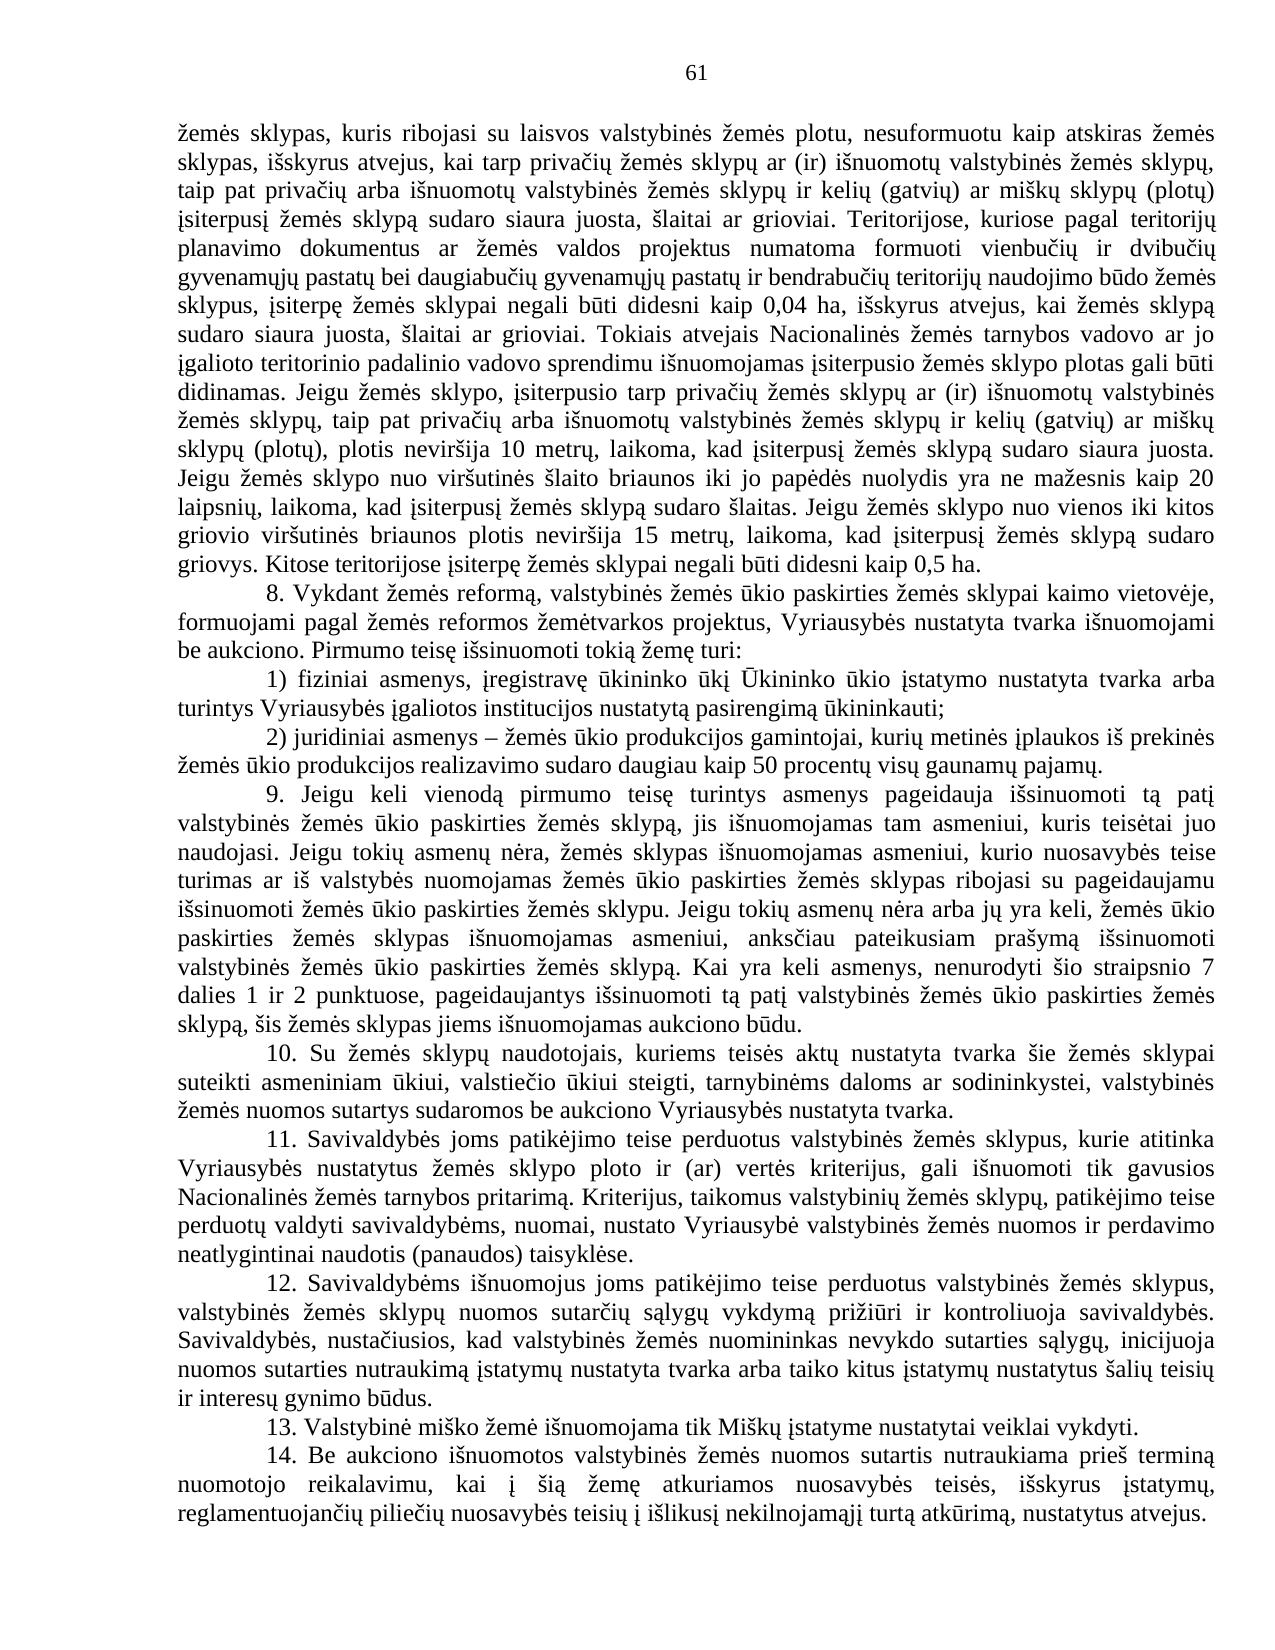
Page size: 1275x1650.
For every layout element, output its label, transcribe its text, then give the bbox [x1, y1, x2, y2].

text 11. Savivaldybės joms patikėjimo teise perduotus valstybinės žemės sklypus, kurie atitinka Vyriausybės nustatytus žemės sklypo ploto ir (ar) vertės kriterijus, gali išnuomoti tik gavusios Nacionalinės žemės tarnybos pritarimą. Kriterijus, taikomus valstybinių žemės sklypų, patikėjimo teise perduotų valdyti savivaldybėms, nuomai, nustato Vyriausybė valstybinės žemės nuomos ir perdavimo neatlygintinai naudotis (panaudos) taisyklėse. [177, 1124, 1216, 1268]
text 8. Vykdant žemės reformą, valstybinės žemės ūkio paskirties žemės sklypai kaimo vietovėje, formuojami pagal žemės reformos žemėtvarkos projektus, Vyriausybės nustatyta tvarka išnuomojami be aukciono. Pirmumo teisę išsinuomoti tokią žemę turi: [177, 578, 1216, 664]
text 10. Su žemės sklypų naudotojais, kuriems teisės aktų nustatyta tvarka šie žemės sklypai suteikti asmeniniam ūkiui, valstiečio ūkiui steigti, tarnybinėms daloms ar sodininkystei, valstybinės žemės nuomos sutartys sudaromos be aukciono Vyriausybės nustatyta tvarka. [177, 1038, 1216, 1124]
text 9. Jeigu keli vienodą pirmumo teisę turintys asmenys pageidauja išsinuomoti tą patį valstybinės žemės ūkio paskirties žemės sklypą, jis išnuomojamas tam asmeniui, kuris teisėtai juo naudojasi. Jeigu tokių asmenų nėra, žemės sklypas išnuomojamas asmeniui, kurio nuosavybės teise turimas ar iš valstybės nuomojamas žemės ūkio paskirties žemės sklypas ribojasi su pageidaujamu išsinuomoti žemės ūkio paskirties žemės sklypu. Jeigu tokių asmenų nėra arba jų yra keli, žemės ūkio paskirties žemės sklypas išnuomojamas asmeniui, anksčiau pateikusiam prašymą išsinuomoti valstybinės žemės ūkio paskirties žemės sklypą. Kai yra keli asmenys, nenurodyti šio straipsnio 7 dalies 1 ir 2 punktuose, pageidaujantys išsinuomoti tą patį valstybinės žemės ūkio paskirties žemės sklypą, šis žemės sklypas jiems išnuomojamas aukciono būdu. [177, 779, 1216, 1038]
text žemės sklypas, kuris ribojasi su laisvos valstybinės žemės plotu, nesuformuotu kaip atskiras žemės sklypas, išskyrus atvejus, kai tarp privačių žemės sklypų ar (ir) išnuomotų valstybinės žemės sklypų, taip pat privačių arba išnuomotų valstybinės žemės sklypų ir kelių (gatvių) ar miškų sklypų (plotų) įsiterpusį žemės sklypą sudaro siaura juosta, šlaitai ar grioviai. Teritorijose, kuriose pagal teritorijų planavimo dokumentus ar žemės valdos projektus numatoma formuoti vienbučių ir dvibučių gyvenamųjų pastatų bei daugiabučių gyvenamųjų pastatų ir bendrabučių teritorijų naudojimo būdo žemės sklypus, įsiterpę žemės sklypai negali būti didesni kaip 0,04 ha, išskyrus atvejus, kai žemės sklypą sudaro siaura juosta, šlaitai ar grioviai. Tokiais atvejais Nacionalinės žemės tarnybos vadovo ar jo įgalioto teritorinio padalinio vadovo sprendimu išnuomojamas įsiterpusio žemės sklypo plotas gali būti didinamas. Jeigu žemės sklypo, įsiterpusio tarp privačių žemės sklypų ar (ir) išnuomotų valstybinės žemės sklypų, taip pat privačių arba išnuomotų valstybinės žemės sklypų ir kelių (gatvių) ar miškų sklypų (plotų), plotis neviršija 10 metrų, laikoma, kad įsiterpusį žemės sklypą sudaro siaura juosta. Jeigu žemės sklypo nuo viršutinės šlaito briaunos iki jo papėdės nuolydis yra ne mažesnis kaip 20 laipsnių, laikoma, kad įsiterpusį žemės sklypą sudaro šlaitas. Jeigu žemės sklypo nuo vienos iki kitos griovio viršutinės briaunos plotis neviršija 15 metrų, laikoma, kad įsiterpusį žemės sklypą sudaro griovys. Kitose teritorijose įsiterpę žemės sklypai negali būti didesni kaip 0,5 ha. [177, 118, 1216, 578]
text 13. Valstybinė miško žemė išnuomojama tik Miškų įstatyme nustatytai veiklai vykdyti. [177, 1412, 1216, 1441]
text 2) juridiniai asmenys – žemės ūkio produkcijos gamintojai, kurių metinės įplaukos iš prekinės žemės ūkio produkcijos realizavimo sudaro daugiau kaip 50 procentų visų gaunamų pajamų. [177, 722, 1216, 779]
text 1) fiziniai asmenys, įregistravę ūkininko ūkį Ūkininko ūkio įstatymo nustatyta tvarka arba turintys Vyriausybės įgaliotos institucijos nustatytą pasirengimą ūkininkauti; [177, 664, 1216, 722]
text 12. Savivaldybėms išnuomojus joms patikėjimo teise perduotus valstybinės žemės sklypus, valstybinės žemės sklypų nuomos sutarčių sąlygų vykdymą prižiūri ir kontroliuoja savivaldybės. Savivaldybės, nustačiusios, kad valstybinės žemės nuomininkas nevykdo sutarties sąlygų, inicijuoja nuomos sutarties nutraukimą įstatymų nustatyta tvarka arba taiko kitus įstatymų nustatytus šalių teisių ir interesų gynimo būdus. [177, 1268, 1216, 1412]
text 14. Be aukciono išnuomotos valstybinės žemės nuomos sutartis nutraukiama prieš terminą nuomotojo reikalavimu, kai į šią žemę atkuriamos nuosavybės teisės, išskyrus įstatymų, reglamentuojančių piliečių nuosavybės teisių į išlikusį nekilnojamąjį turtą atkūrimą, nustatytus atvejus. [177, 1441, 1216, 1527]
